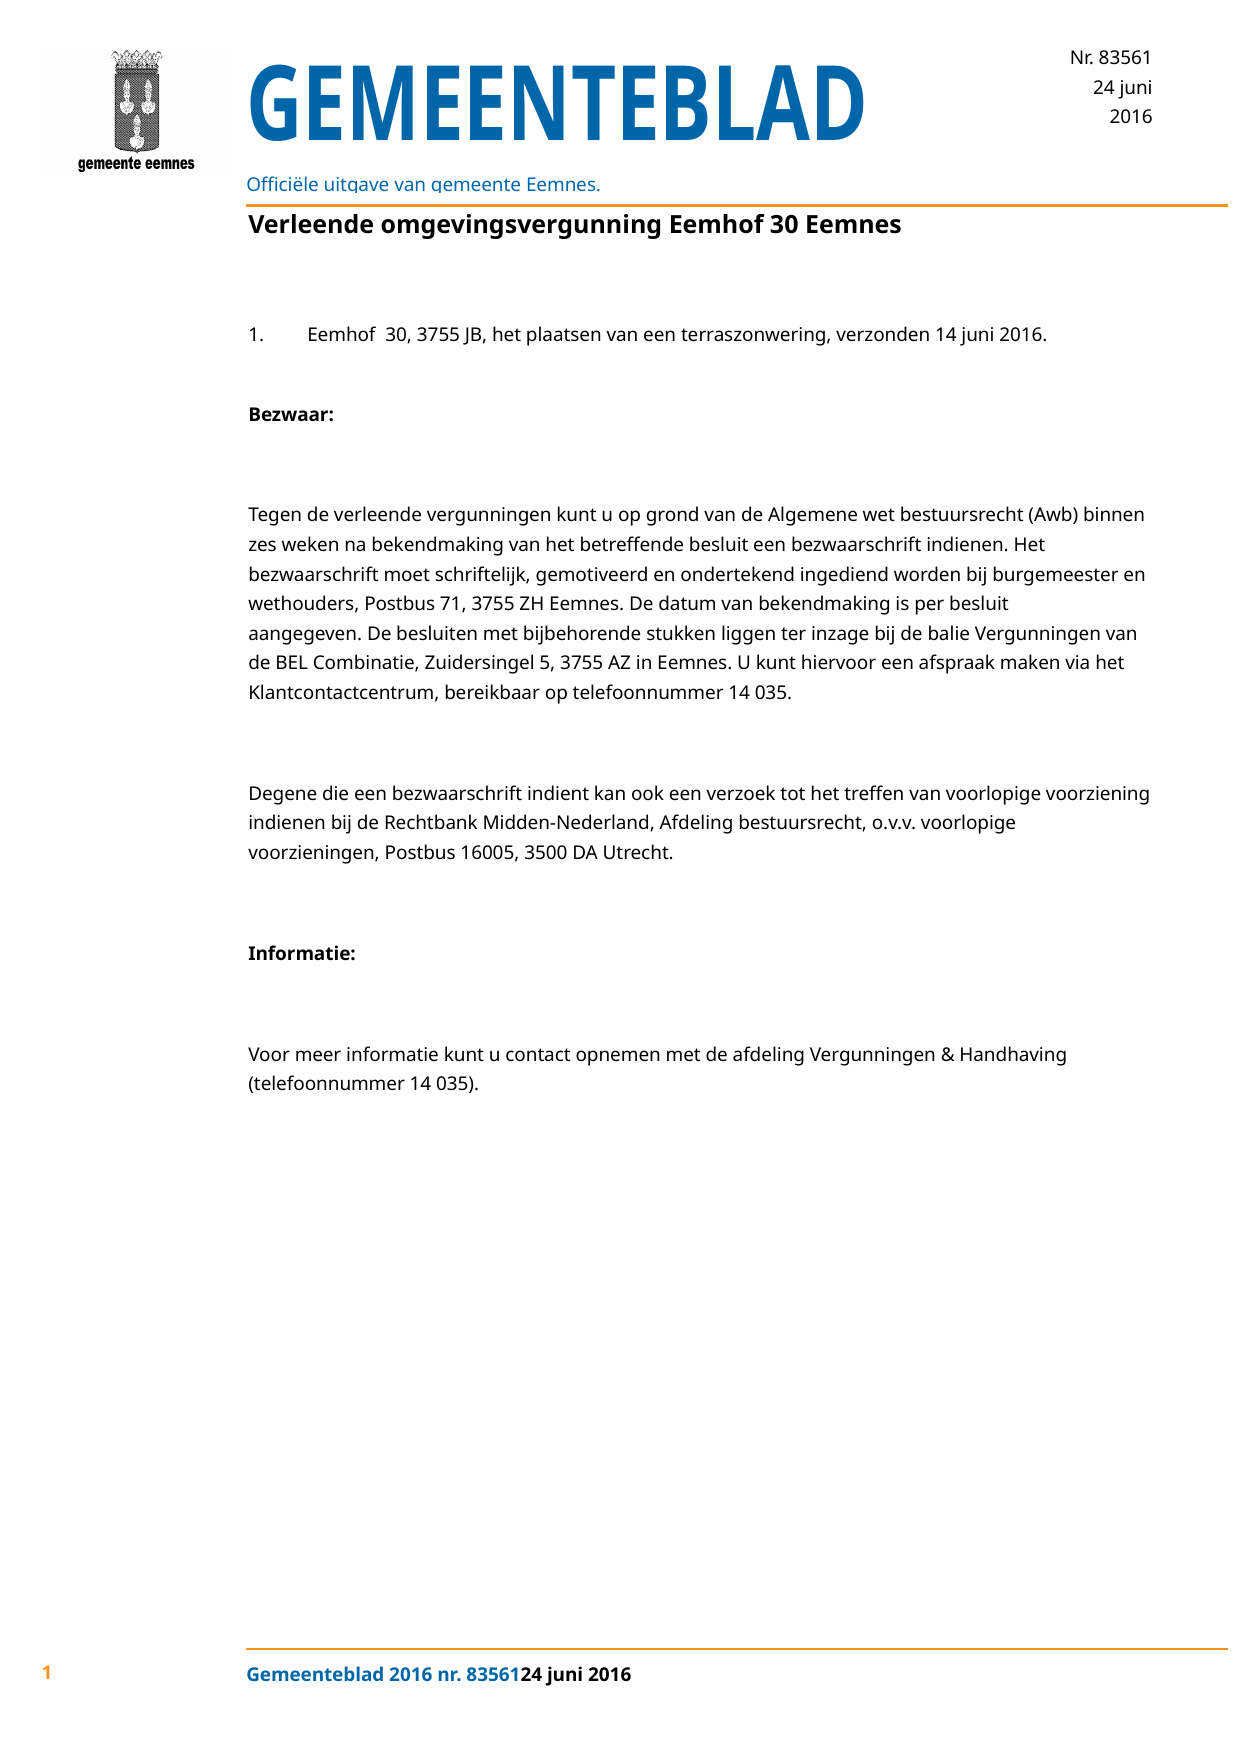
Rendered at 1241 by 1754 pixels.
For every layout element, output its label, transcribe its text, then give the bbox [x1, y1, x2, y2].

text Tegen de verleende vergunningen kunt u op grond van de Algemene wet bestuursrecht (Awb) binnen zes weken na bekendmaking van het betreffende besluit een bezwaarschrift indienen. Het bezwaarschrift moet schriftelijk, gemotiveerd en ondertekend ingediend worden bij burgemeester en wethouders, Postbus 71, 3755 ZH Eemnes. De datum van bekendmaking is per besluit aangegeven. De besluiten met bijbehorende stukken liggen ter inzage bij de balie Vergunningen van de BEL Combinatie, Zuidersingel 5, 3755 AZ in Eemnes. U kunt hiervoor een afspraak maken via het Klantcontactcentrum, bereikbaar op telefoonnummer 14 035. [248, 502, 1152, 705]
list Eemhof 30, 3755 JB, het plaatsen van een terraszonwering, verzonden 14 juni 2016. [248, 321, 1152, 346]
text Voor meer informatie kunt u contact opnemen met de afdeling Vergunningen & Handhaving (telefoonnummer 14 035). [248, 1041, 1152, 1096]
text Informatie: [248, 940, 1152, 966]
text Bezwaar: [248, 401, 1152, 426]
text Verleende omgevingsvergunning Eemhof 30 Eemnes [248, 207, 1152, 241]
text Degene die een bezwaarschrift indient kan ook een verzoek tot het treffen van voorlopige voorziening indienen bij de Rechtbank Midden-Nederland, Afdeling bestuursrecht, o.v.v. voorlopige voorzieningen, Postbus 16005, 3500 DA Utrecht. [248, 780, 1152, 865]
picture [41, 47, 231, 172]
